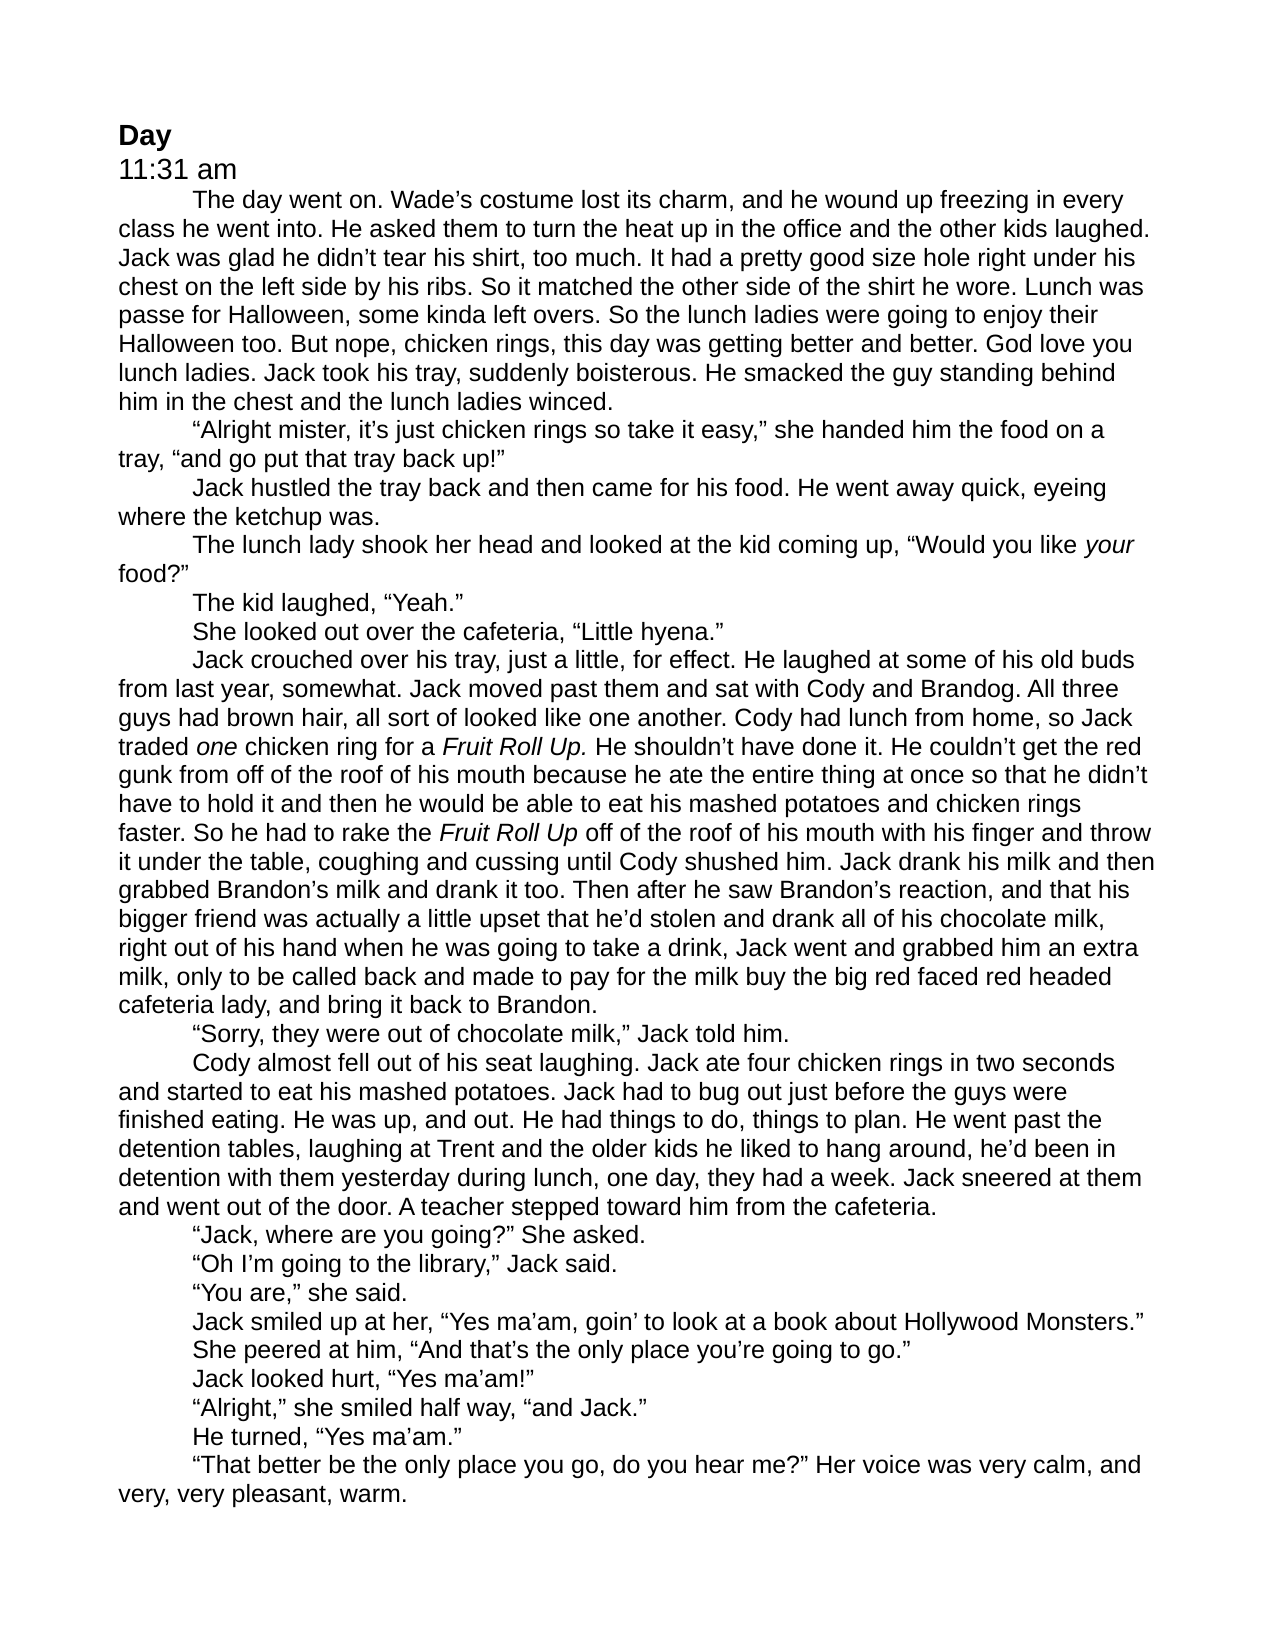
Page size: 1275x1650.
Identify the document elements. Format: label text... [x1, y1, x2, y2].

text Jack hustled the tray back and then came for his food. He went away quick, eyeing where the ketchup was. [118, 473, 1157, 530]
text “You are,” she said. [118, 1278, 1157, 1306]
text He turned, “Yes ma’am.” [118, 1421, 1157, 1450]
text 11:31 am [118, 152, 1157, 185]
text Jack smiled up at her, “Yes ma’am, goin’ to look at a book about Hollywood Monsters.” [118, 1306, 1157, 1335]
text “Sorry, they were out of chocolate milk,” Jack told him. [118, 1019, 1157, 1048]
text She peered at him, “And that’s the only place you’re going to go.” [118, 1335, 1157, 1364]
text Cody almost fell out of his seat laughing. Jack ate four chicken rings in two seconds and started to eat his mashed potatoes. Jack had to bug out just before the guys were finished eating. He was up, and out. He had things to do, things to plan. He went past the detention tables, laughing at Trent and the older kids he liked to hang around, he’d been in detention with them yesterday during lunch, one day, they had a week. Jack sneered at them and went out of the door. A teacher stepped toward him from the cafeteria. [118, 1048, 1157, 1220]
text Jack crouched over his tray, just a little, for effect. He laughed at some of his old buds from last year, somewhat. Jack moved past them and sat with Cody and Brandog. All three guys had brown hair, all sort of looked like one another. Cody had lunch from home, so Jack traded one chicken ring for a Fruit Roll Up. He shouldn’t have done it. He couldn’t get the red gunk from off of the roof of his mouth because he ate the entire thing at once so that he didn’t have to hold it and then he would be able to eat his mashed potatoes and chicken rings faster. So he had to rake the Fruit Roll Up off of the roof of his mouth with his finger and throw it under the table, coughing and cussing until Cody shushed him. Jack drank his milk and then grabbed Brandon’s milk and drank it too. Then after he saw Brandon’s reaction, and that his bigger friend was actually a little upset that he’d stolen and drank all of his chocolate milk, right out of his hand when he was going to take a drink, Jack went and grabbed him an extra milk, only to be called back and made to pay for the milk buy the big red faced red headed cafeteria lady, and bring it back to Brandon. [118, 645, 1157, 1019]
text Jack looked hurt, “Yes ma’am!” [118, 1364, 1157, 1393]
text “That better be the only place you go, do you hear me?” Her voice was very calm, and very, very pleasant, warm. [118, 1450, 1157, 1508]
text She looked out over the cafeteria, “Little hyena.” [118, 616, 1157, 645]
text The day went on. Wade’s costume lost its charm, and he wound up freezing in every class he went into. He asked them to turn the heat up in the office and the other kids laughed. Jack was glad he didn’t tear his shirt, too much. It had a pretty good size hole right under his chest on the left side by his ribs. So it matched the other side of the shirt he wore. Lunch was passe for Halloween, some kinda left overs. So the lunch ladies were going to enjoy their Halloween too. But nope, chicken rings, this day was getting better and better. God love you lunch ladies. Jack took his tray, suddenly boisterous. He smacked the guy standing behind him in the chest and the lunch ladies winced. [118, 185, 1157, 415]
text The kid laughed, “Yeah.” [118, 588, 1157, 616]
text “Jack, where are you going?” She asked. [118, 1220, 1157, 1249]
text Day [118, 118, 1157, 152]
text “Alright mister, it’s just chicken rings so take it easy,” she handed him the food on a tray, “and go put that tray back up!” [118, 415, 1157, 473]
text The lunch lady shook her head and looked at the kid coming up, “Would you like your food?” [118, 530, 1157, 588]
text “Alright,” she smiled half way, “and Jack.” [118, 1393, 1157, 1421]
text “Oh I’m going to the library,” Jack said. [118, 1249, 1157, 1278]
